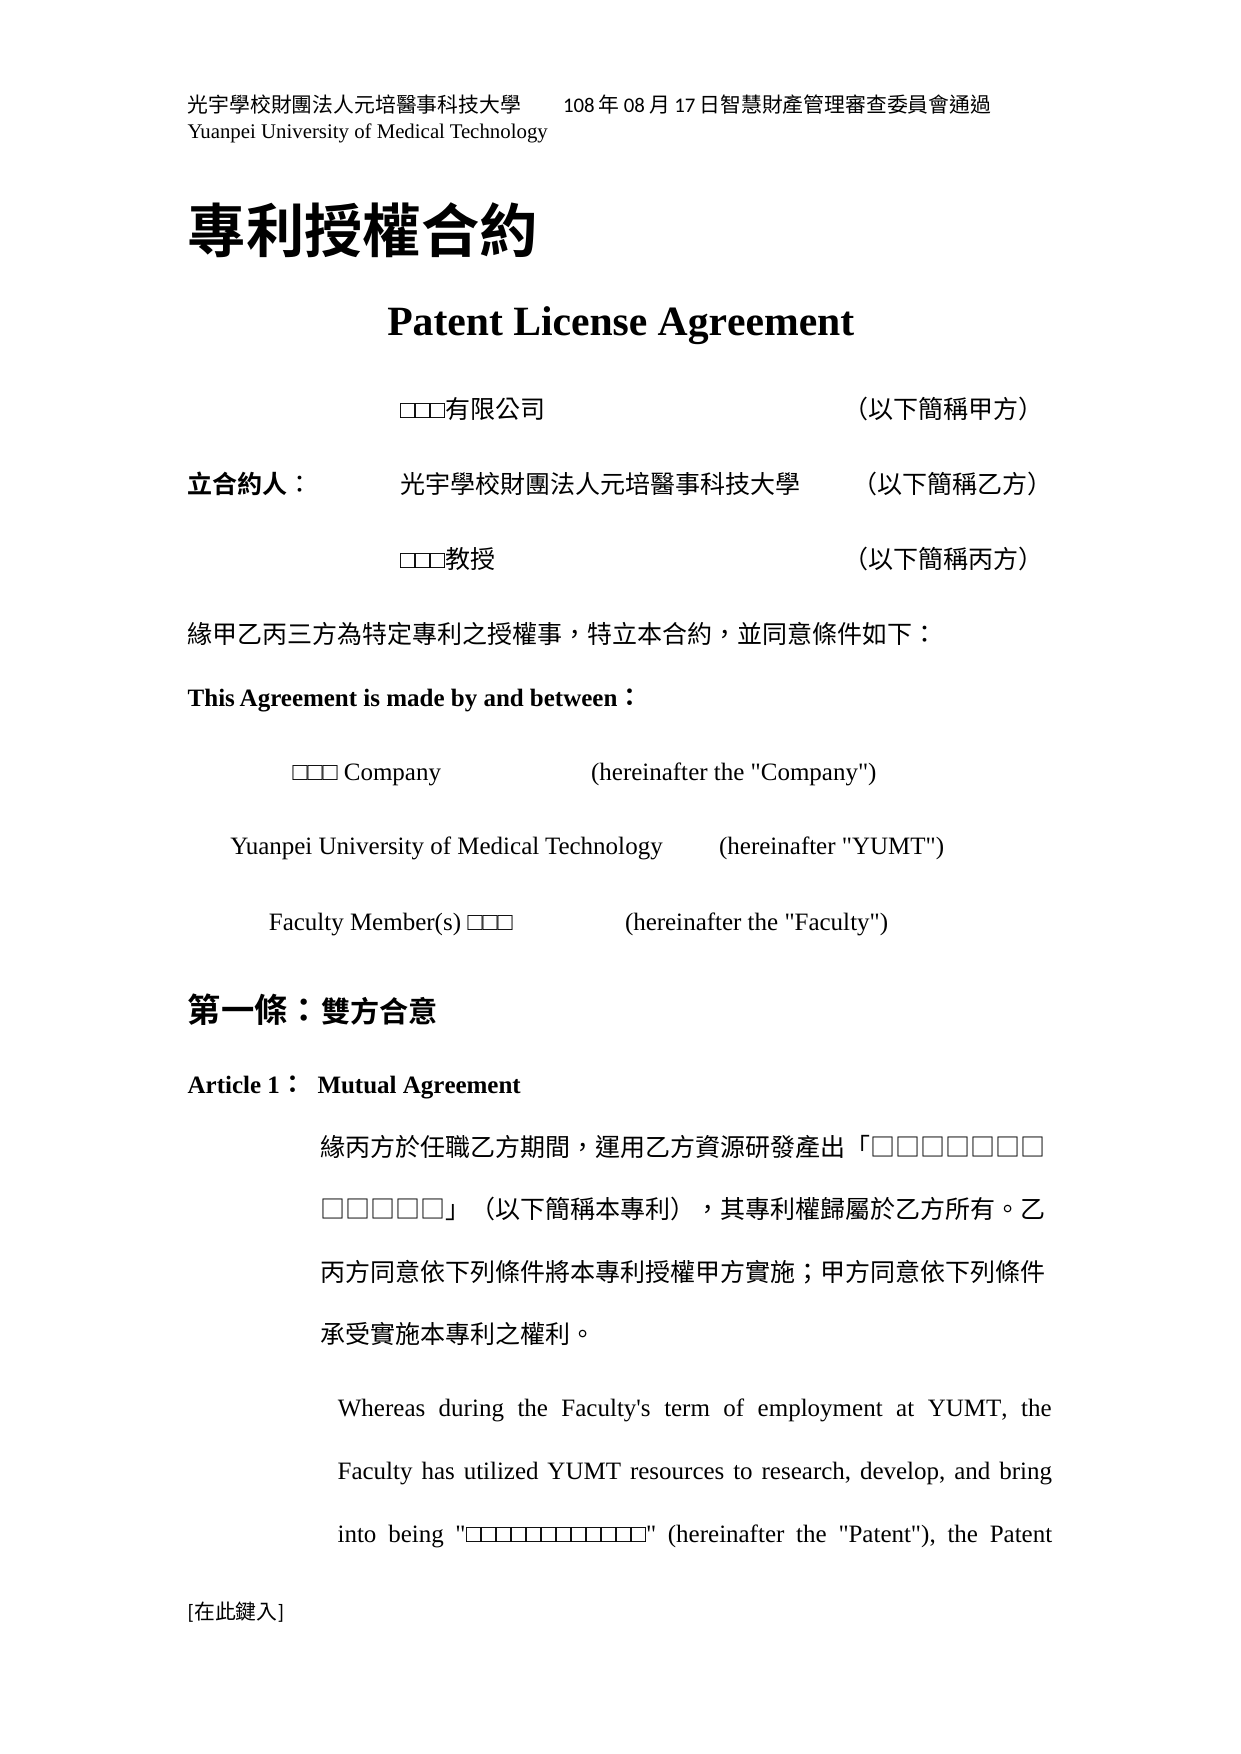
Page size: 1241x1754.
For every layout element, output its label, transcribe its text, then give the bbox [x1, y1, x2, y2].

text 專利授權合約 [187, 154, 1053, 279]
text Whereas during the Faculty's term of employment at YUMT, the Faculty has utilized YUMT resources to research, develop, and bring into being "□□□□□□□□□□□□" (hereinafter the "Patent"), the Patent rights in which belong to and are owned by YUMT. YUMT and the Faculty agree to license the Company to use and exploit the Patent in accordance with the terms and conditions set out below; the Company agrees to assume the rights in connection with using and exploiting the Patent in accordance with the terms and conditions set out below. [337, 1366, 1053, 1554]
text □□□有限公司 （以下簡稱甲方） [187, 366, 1053, 382]
text Patent License Agreement [187, 279, 1053, 341]
